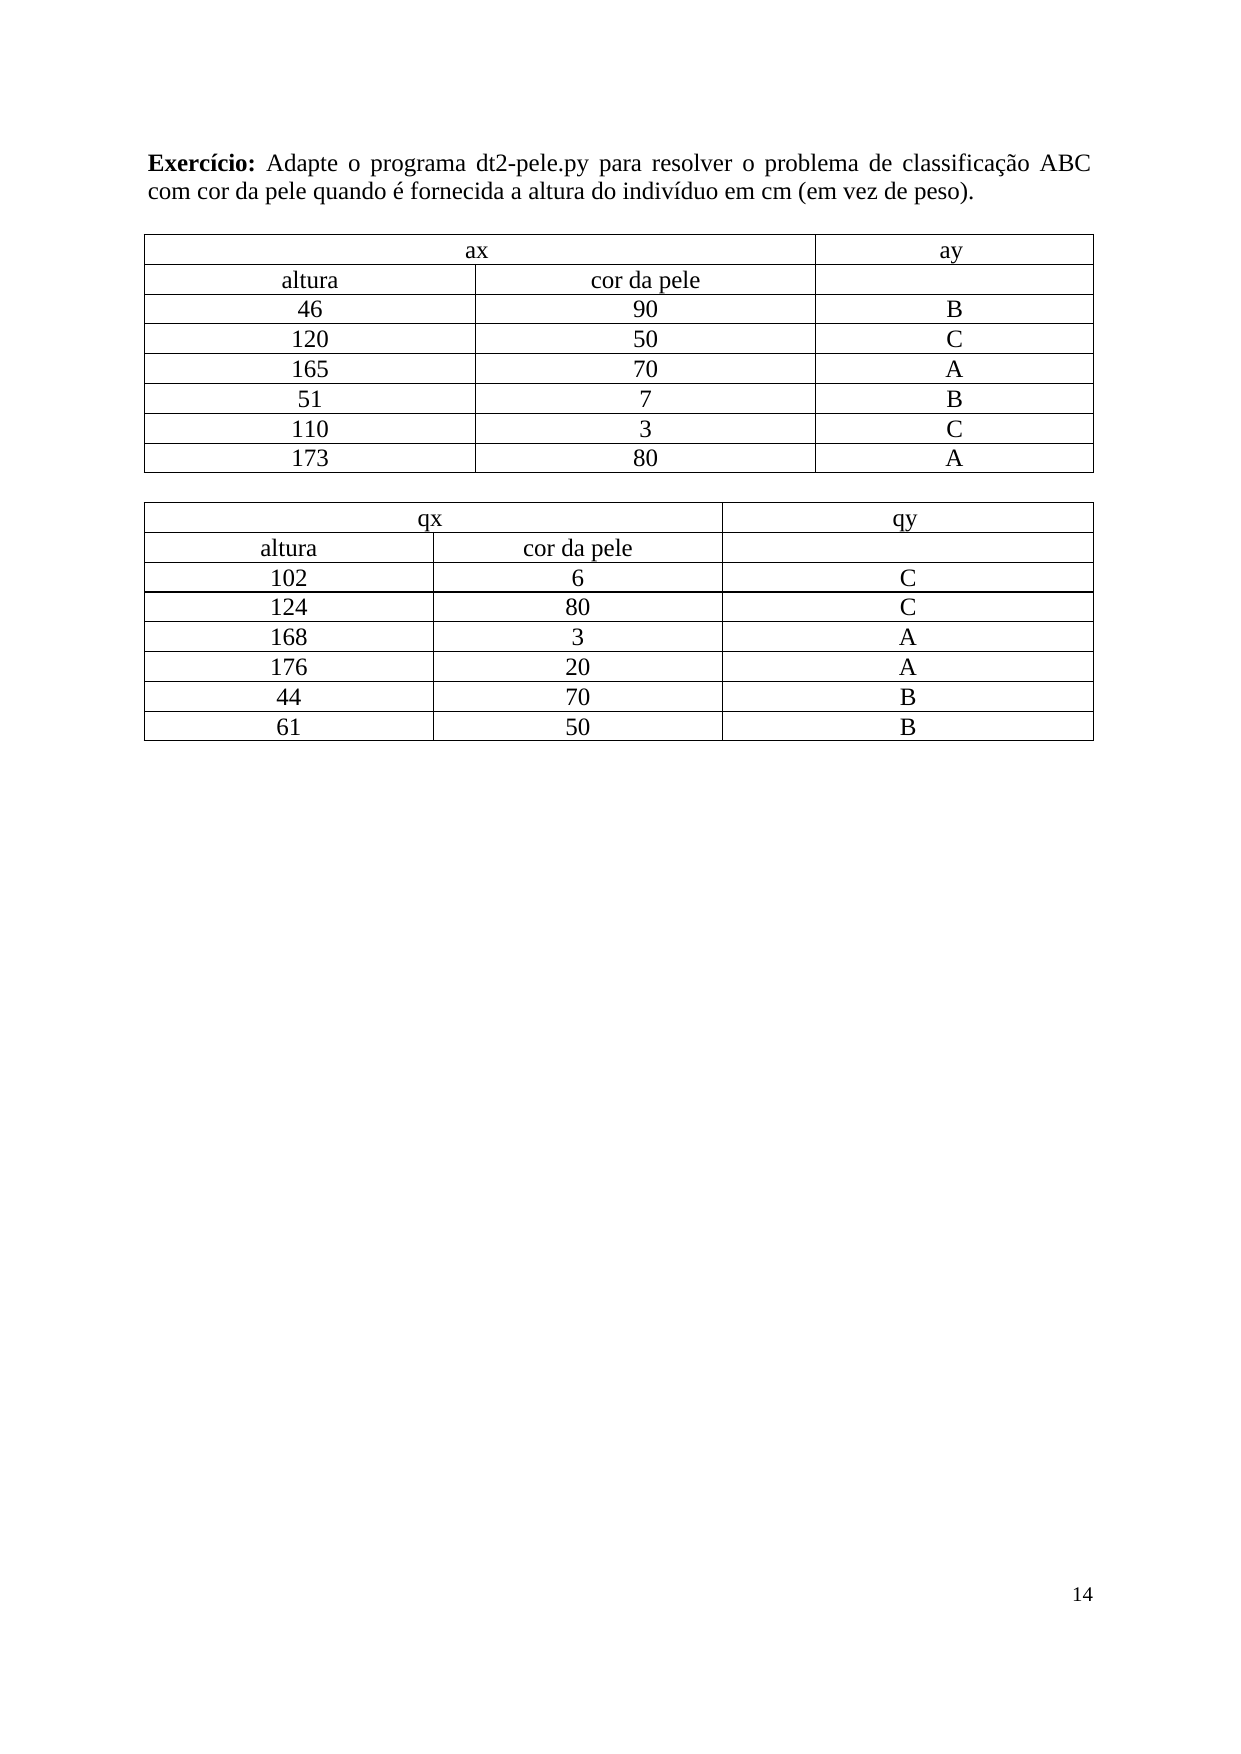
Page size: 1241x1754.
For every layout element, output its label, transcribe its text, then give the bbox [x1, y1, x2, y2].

table_cell 80 [476, 444, 815, 472]
table_cell 3 [434, 622, 722, 651]
table_cell altura [145, 533, 433, 562]
table_cell 51 [145, 384, 475, 413]
table_header ay [816, 235, 1093, 264]
table_cell A [723, 622, 1093, 651]
table_cell cor da pele [476, 265, 815, 293]
table_cell C [723, 593, 1093, 621]
table_cell 44 [145, 682, 433, 711]
table_cell 20 [434, 652, 722, 681]
table_cell [816, 265, 1093, 293]
table_cell 120 [145, 324, 475, 353]
table_cell A [816, 354, 1093, 383]
table_cell 70 [476, 354, 815, 383]
text Exercício: Adapte o programa dt2-pele.py para resolver o problema de classificação ABC com cor da pele quando é fornecida a altura do indivíduo em cm (em vez de peso). [148, 148, 1092, 205]
table_cell C [816, 324, 1093, 353]
table_cell 124 [145, 593, 433, 621]
table_cell 70 [434, 682, 722, 711]
table_cell C [723, 563, 1093, 591]
table_cell B [723, 682, 1093, 711]
table_cell B [816, 295, 1093, 323]
table_cell 165 [145, 354, 475, 383]
table_cell 46 [145, 295, 475, 323]
table_cell C [816, 414, 1093, 442]
table_cell 7 [476, 384, 815, 413]
table_header ax [145, 235, 815, 264]
table_cell 3 [476, 414, 815, 442]
table_cell 90 [476, 295, 815, 323]
table_cell 176 [145, 652, 433, 681]
table_cell altura [145, 265, 475, 293]
table_cell 168 [145, 622, 433, 651]
table_header qy [723, 503, 1093, 532]
table_cell 80 [434, 593, 722, 621]
table_cell A [816, 444, 1093, 472]
table_cell A [723, 652, 1093, 681]
table_cell B [723, 712, 1093, 740]
table_cell B [816, 384, 1093, 413]
table_cell 50 [434, 712, 722, 740]
table_cell 102 [145, 563, 433, 591]
table_cell 173 [145, 444, 475, 472]
table_cell 50 [476, 324, 815, 353]
table_cell 110 [145, 414, 475, 442]
table_cell 61 [145, 712, 433, 740]
table_header qx [145, 503, 722, 532]
table_cell [723, 533, 1093, 562]
table_cell 6 [434, 563, 722, 591]
table_cell cor da pele [434, 533, 722, 562]
